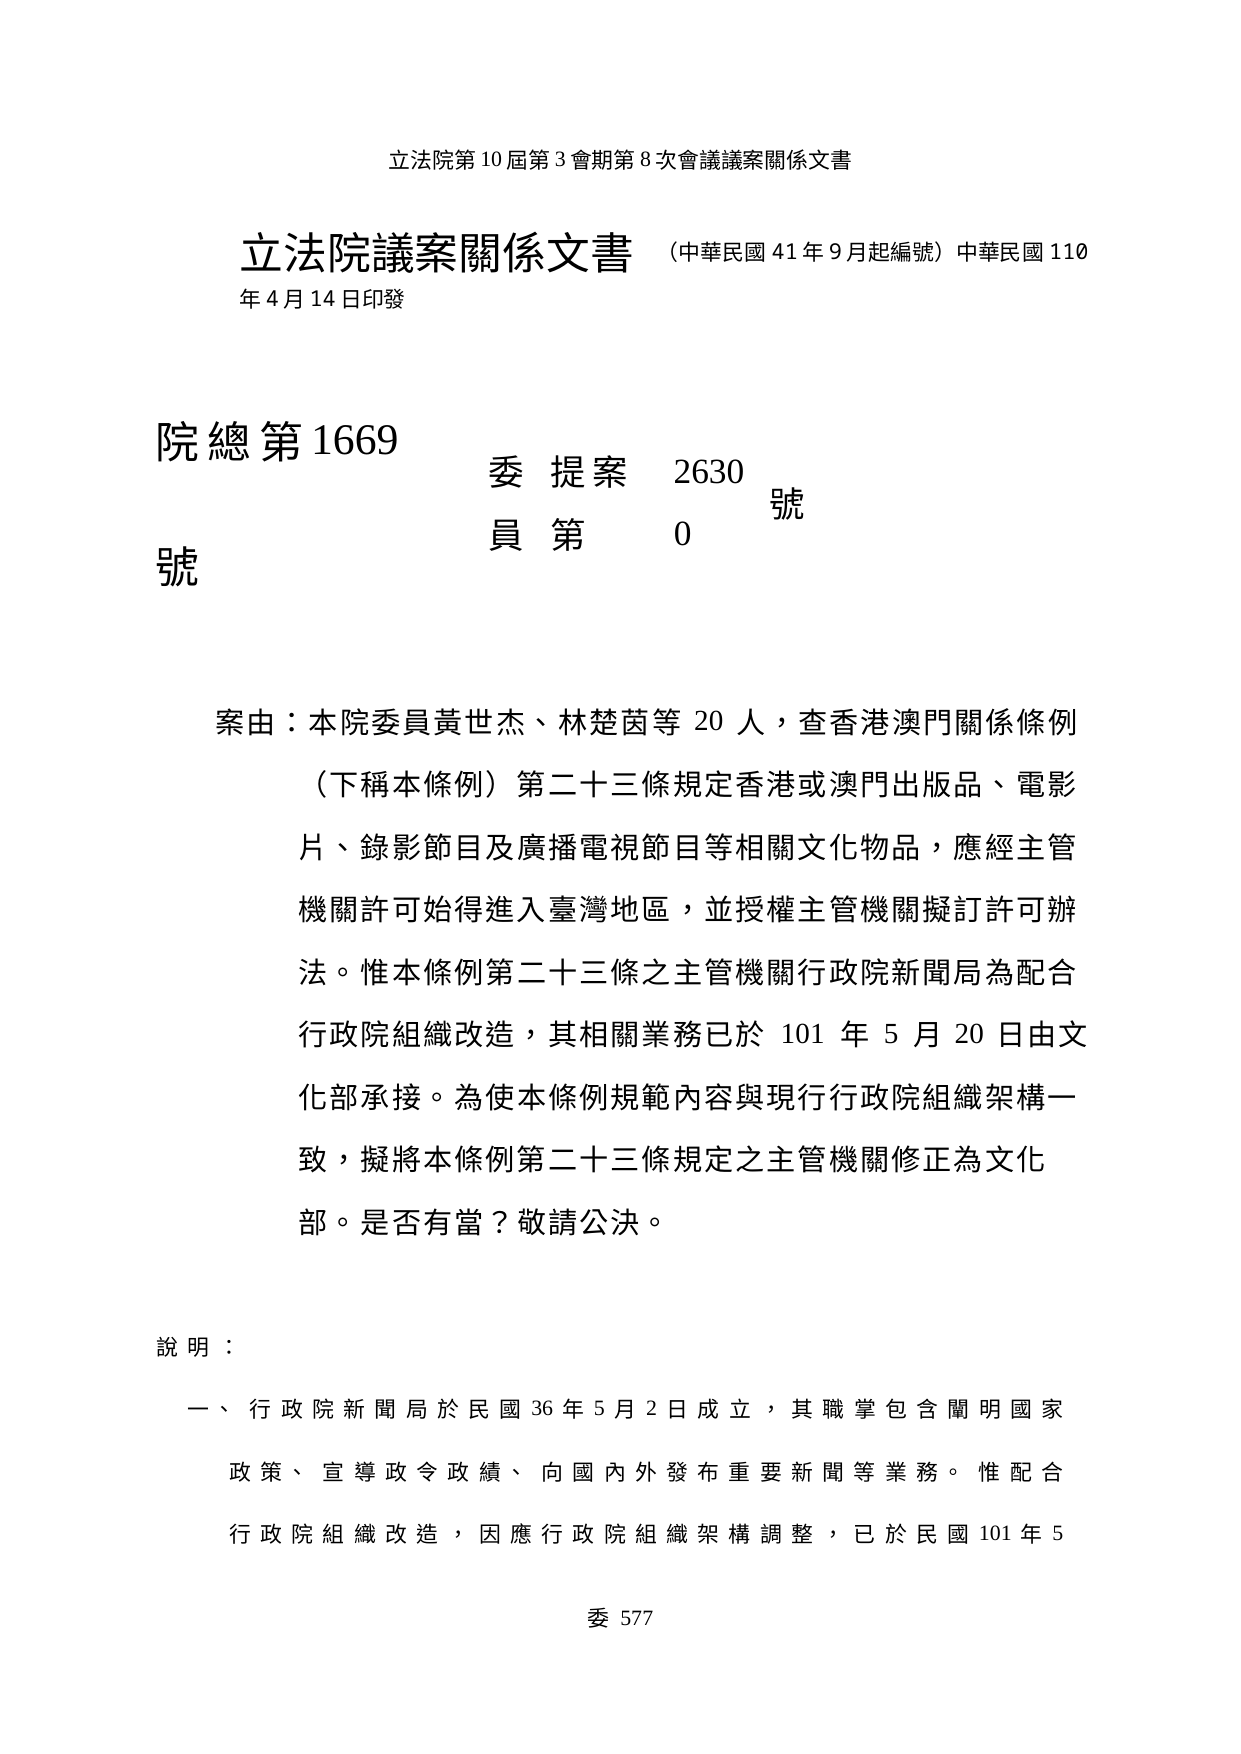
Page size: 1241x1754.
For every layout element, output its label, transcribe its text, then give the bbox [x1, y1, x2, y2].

table_header [800, 377, 804, 627]
table_header 院總第1669號 [151, 377, 431, 627]
table_header [804, 377, 819, 627]
text 案由：本院委員黃世杰、林楚茵等20人，查香港澳門關係條例（下稱本條例）第二十三條規定香港或澳門出版品、電影片、錄影節目及廣播電視節目等相關文化物品，應經主管機關許可始得進入臺灣地區，並授權主管機關擬訂許可辦法。惟本條例第二十三條之主管機關行政院新聞局為配合行政院組織改造，其相關業務已於101年5月20日由文化部承接。為使本條例規範內容與現行行政院組織架構一致，擬將本條例第二十三條規定之主管機關修正為文化部。是否有當？敬請公決。 [206, 689, 1089, 1252]
table_header 提案第 [545, 377, 651, 627]
text 立法院議案關係文書 （中華民國41年9月起編號）中華民國110年4月14日印發 [239, 219, 1089, 314]
text 說明： [151, 1314, 1089, 1377]
table_header 26300 [651, 377, 763, 627]
table_header 委員 [431, 377, 545, 627]
table_header 號 [763, 377, 799, 627]
text 一、行政院新聞局於民國36年5月2日成立，其職掌包含闡明國家政策、宣導政令政績、向國內外發布重要新聞等業務。惟配合行政院組織改造，因應行政院組織架構調整，已於民國101年5 [173, 1377, 1089, 1564]
